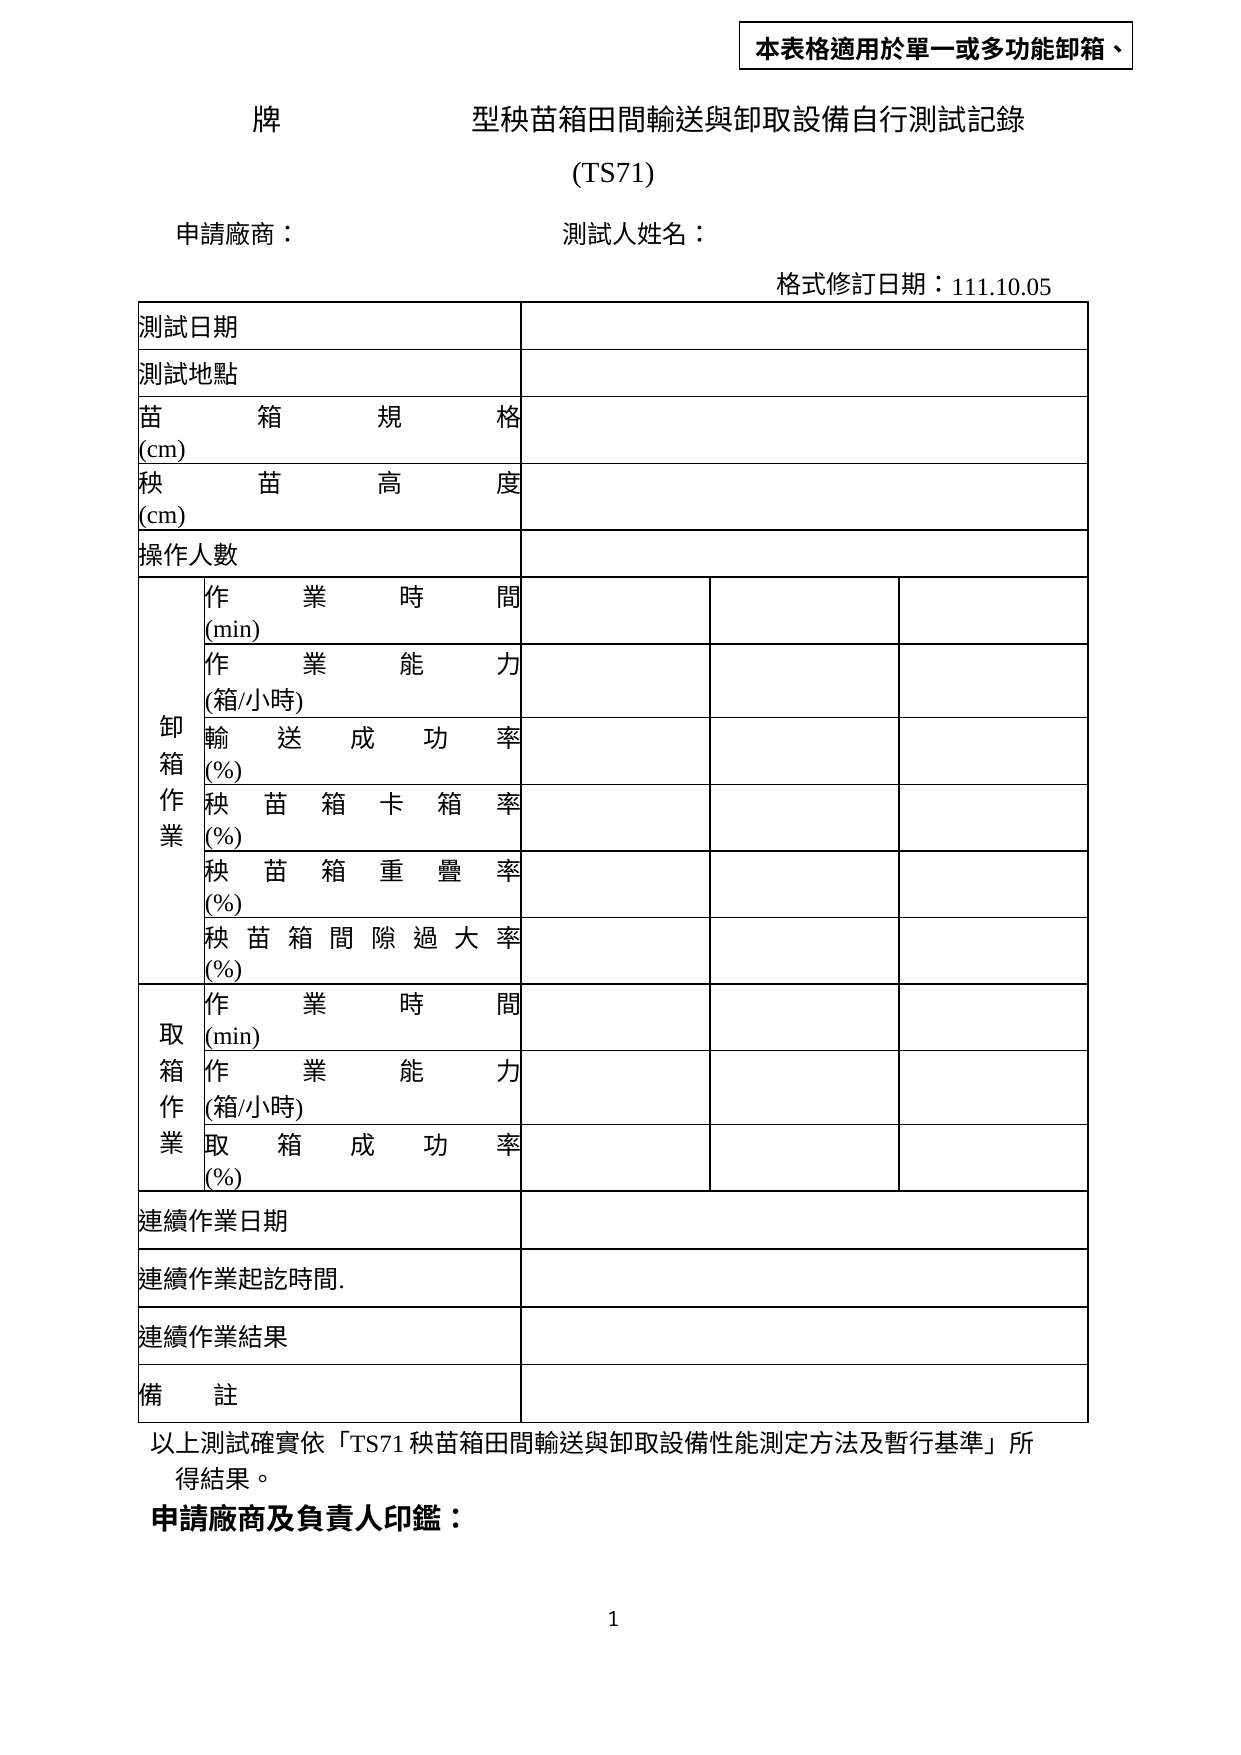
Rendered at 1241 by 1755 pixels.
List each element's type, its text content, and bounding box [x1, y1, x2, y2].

table_header 測試日期 [139, 303, 520, 348]
table_cell [900, 785, 1087, 850]
text 以上測試確實依「TS71秧苗箱田間輸送與卸取設備性能測定方法及暫行基準」所得結果。 [150, 1423, 1051, 1496]
table_cell [711, 718, 898, 783]
table_cell [522, 718, 709, 783]
table_cell [522, 1365, 1087, 1422]
table_cell 連續作業結果 [139, 1308, 520, 1364]
table_cell [711, 1051, 898, 1124]
table_cell [522, 531, 1087, 576]
table_cell [711, 985, 898, 1050]
table_cell [522, 397, 1087, 462]
table_cell 秧苗箱重疊率 (%) [205, 852, 520, 917]
table_cell [522, 918, 709, 983]
table_cell [522, 985, 709, 1050]
table_cell [522, 350, 1087, 396]
table_cell [522, 1125, 709, 1190]
table_cell [522, 578, 709, 643]
table_cell [522, 1192, 1087, 1248]
table_cell [522, 464, 1087, 529]
table_cell [900, 1051, 1087, 1124]
table_cell [522, 852, 709, 917]
table_cell [522, 645, 709, 717]
table_cell [522, 1051, 709, 1124]
table_cell [900, 985, 1087, 1050]
table_cell 測試地點 [139, 350, 520, 396]
text 申請廠商： 測試人姓名： [175, 215, 1051, 251]
table_cell 操作人數 [139, 531, 520, 576]
table_cell 秧苗高度 (cm) [139, 464, 520, 529]
text 格式修訂日期：111.10.05 [175, 251, 1051, 301]
table_cell [711, 785, 898, 850]
table_header [522, 303, 1087, 348]
table_cell [900, 578, 1087, 643]
table_cell 取 箱 作 業 [139, 985, 204, 1190]
text 牌 型秧苗箱田間輸送與卸取設備自行測試記錄(TS71) [175, 89, 1051, 189]
table_cell [900, 718, 1087, 783]
table_cell [900, 918, 1087, 983]
table_cell 作業時間 (min) [205, 985, 520, 1050]
table_cell 連續作業起訖時間. [139, 1250, 520, 1306]
table_cell 作業時間 (min) [205, 578, 520, 643]
text 本表格適用於單一或多功能卸箱、取箱設備機型 [755, 30, 1117, 61]
table_cell [711, 852, 898, 917]
table_cell [711, 578, 898, 643]
table_cell [711, 918, 898, 983]
table_cell [522, 785, 709, 850]
table_cell [522, 1250, 1087, 1306]
table_cell 秧苗箱間隙過大率 (%) [205, 918, 520, 983]
table_cell 作業能力 (箱/小時) [205, 1051, 520, 1124]
table_cell 苗箱規格 (cm) [139, 397, 520, 462]
table_cell [711, 1125, 898, 1190]
table_cell 作業能力 (箱/小時) [205, 645, 520, 717]
table_cell 輸 送 成 功 率 (%) [205, 718, 520, 783]
table_cell [900, 852, 1087, 917]
table_cell [711, 645, 898, 717]
text [740, 23, 1132, 68]
table_cell [900, 1125, 1087, 1190]
text 申請廠商及負責人印鑑： [150, 1496, 1051, 1538]
table_cell [900, 645, 1087, 717]
table_cell [522, 1308, 1087, 1364]
table_cell 取箱成功率 (%) [205, 1125, 520, 1190]
table_cell 卸 箱 作 業 [139, 578, 204, 983]
table_cell 秧苗箱卡箱率 (%) [205, 785, 520, 850]
table_cell 備 註 [139, 1365, 520, 1422]
table_cell 連續作業日期 [139, 1192, 520, 1248]
